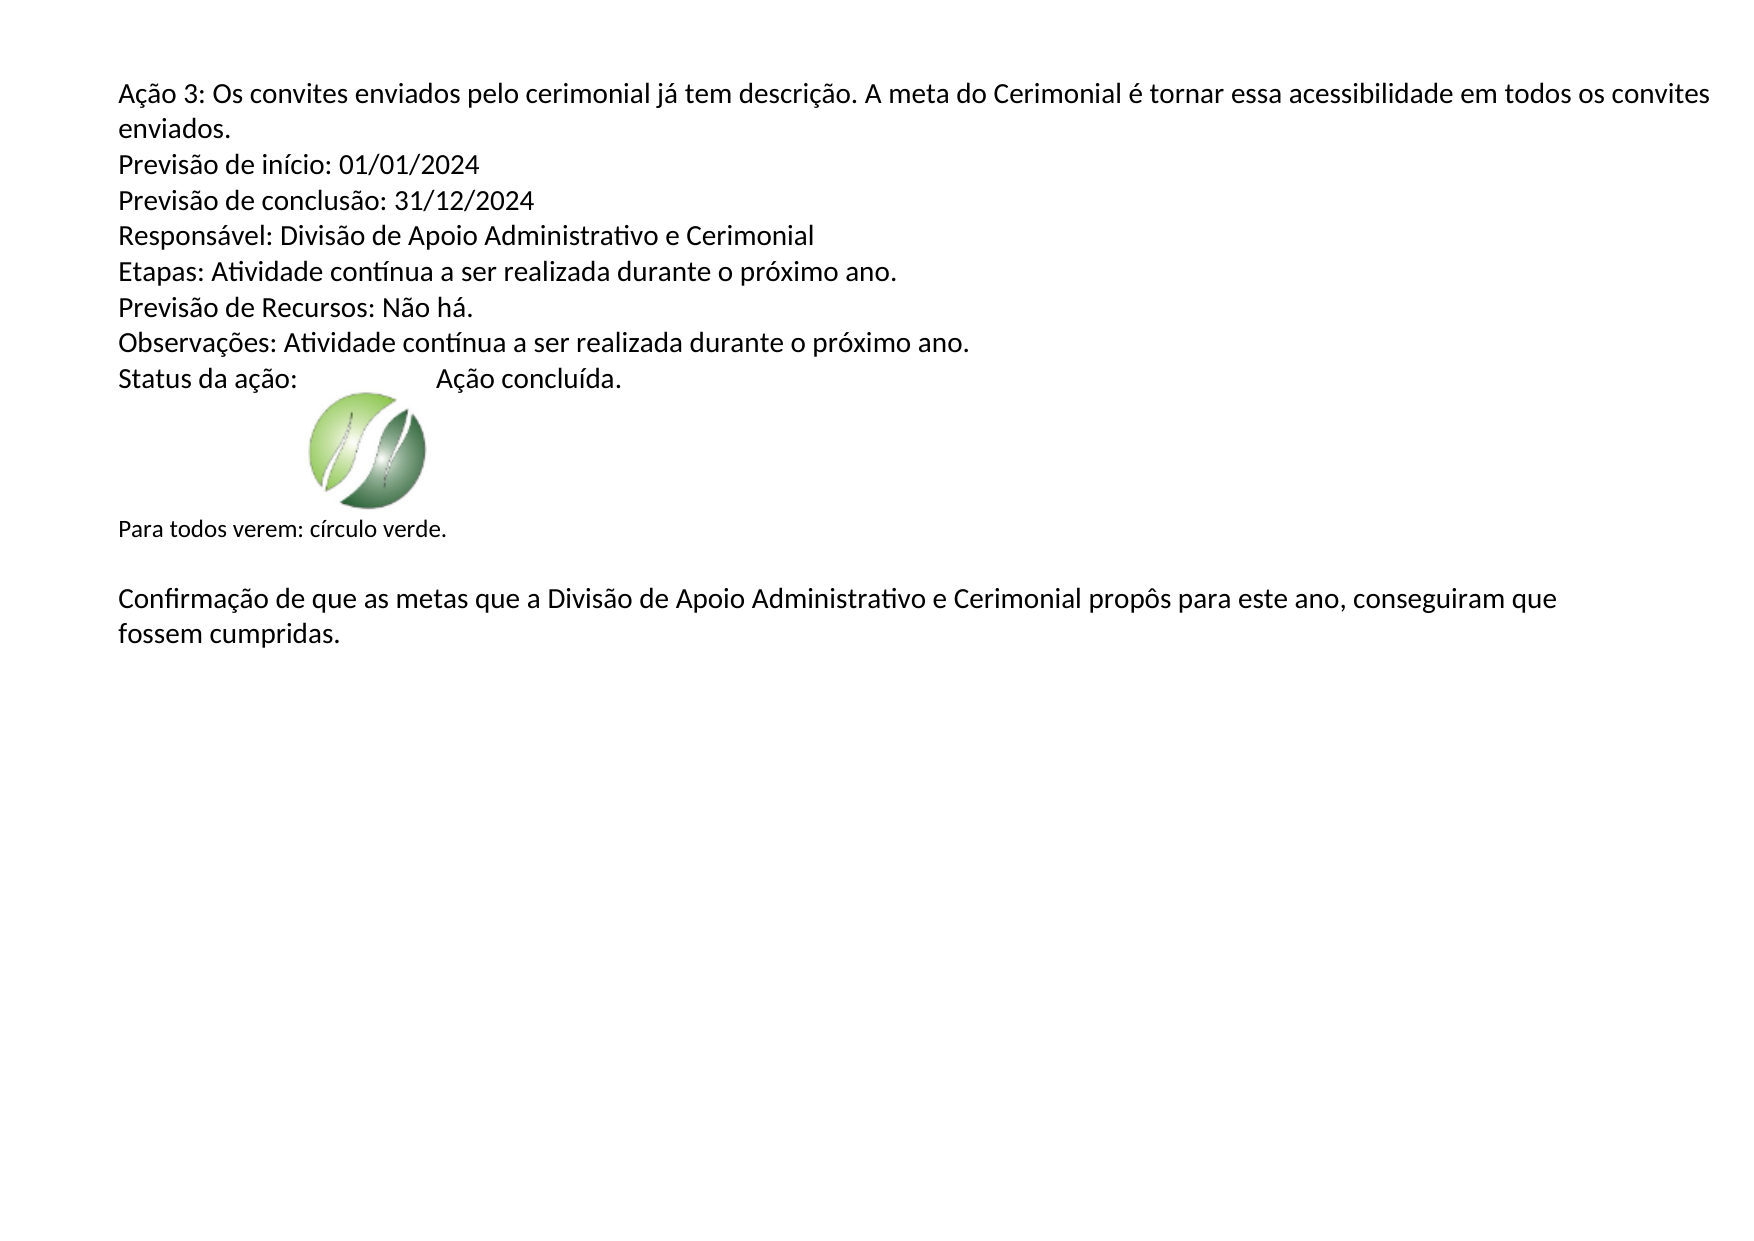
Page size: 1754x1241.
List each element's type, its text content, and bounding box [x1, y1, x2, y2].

text Etapas: Atividade contínua a ser realizada durante o próximo ano. [118, 253, 1712, 289]
text Responsável: Divisão de Apoio Administrativo e Cerimonial [118, 217, 1712, 253]
text Observações: Atividade contínua a ser realizada durante o próximo ano. [118, 324, 1712, 360]
text Para todos verem: círculo verde. [118, 513, 1636, 544]
text Status da ação: Ação concluída. [118, 360, 1636, 513]
text Previsão de conclusão: 31/12/2024 [118, 182, 1712, 217]
text Ação 3: Os convites enviados pelo cerimonial já tem descrição. A meta do Cerimonial é tornar essa acessibilidade em todos os convites enviados. [118, 75, 1712, 146]
text Previsão de Recursos: Não há. [118, 289, 1712, 324]
text Previsão de início: 01/01/2024 [118, 146, 1712, 182]
text Confirmação de que as metas que a Divisão de Apoio Administrativo e Cerimonial propôs para este ano, conseguiram que fossem cumpridas. [118, 580, 1636, 651]
